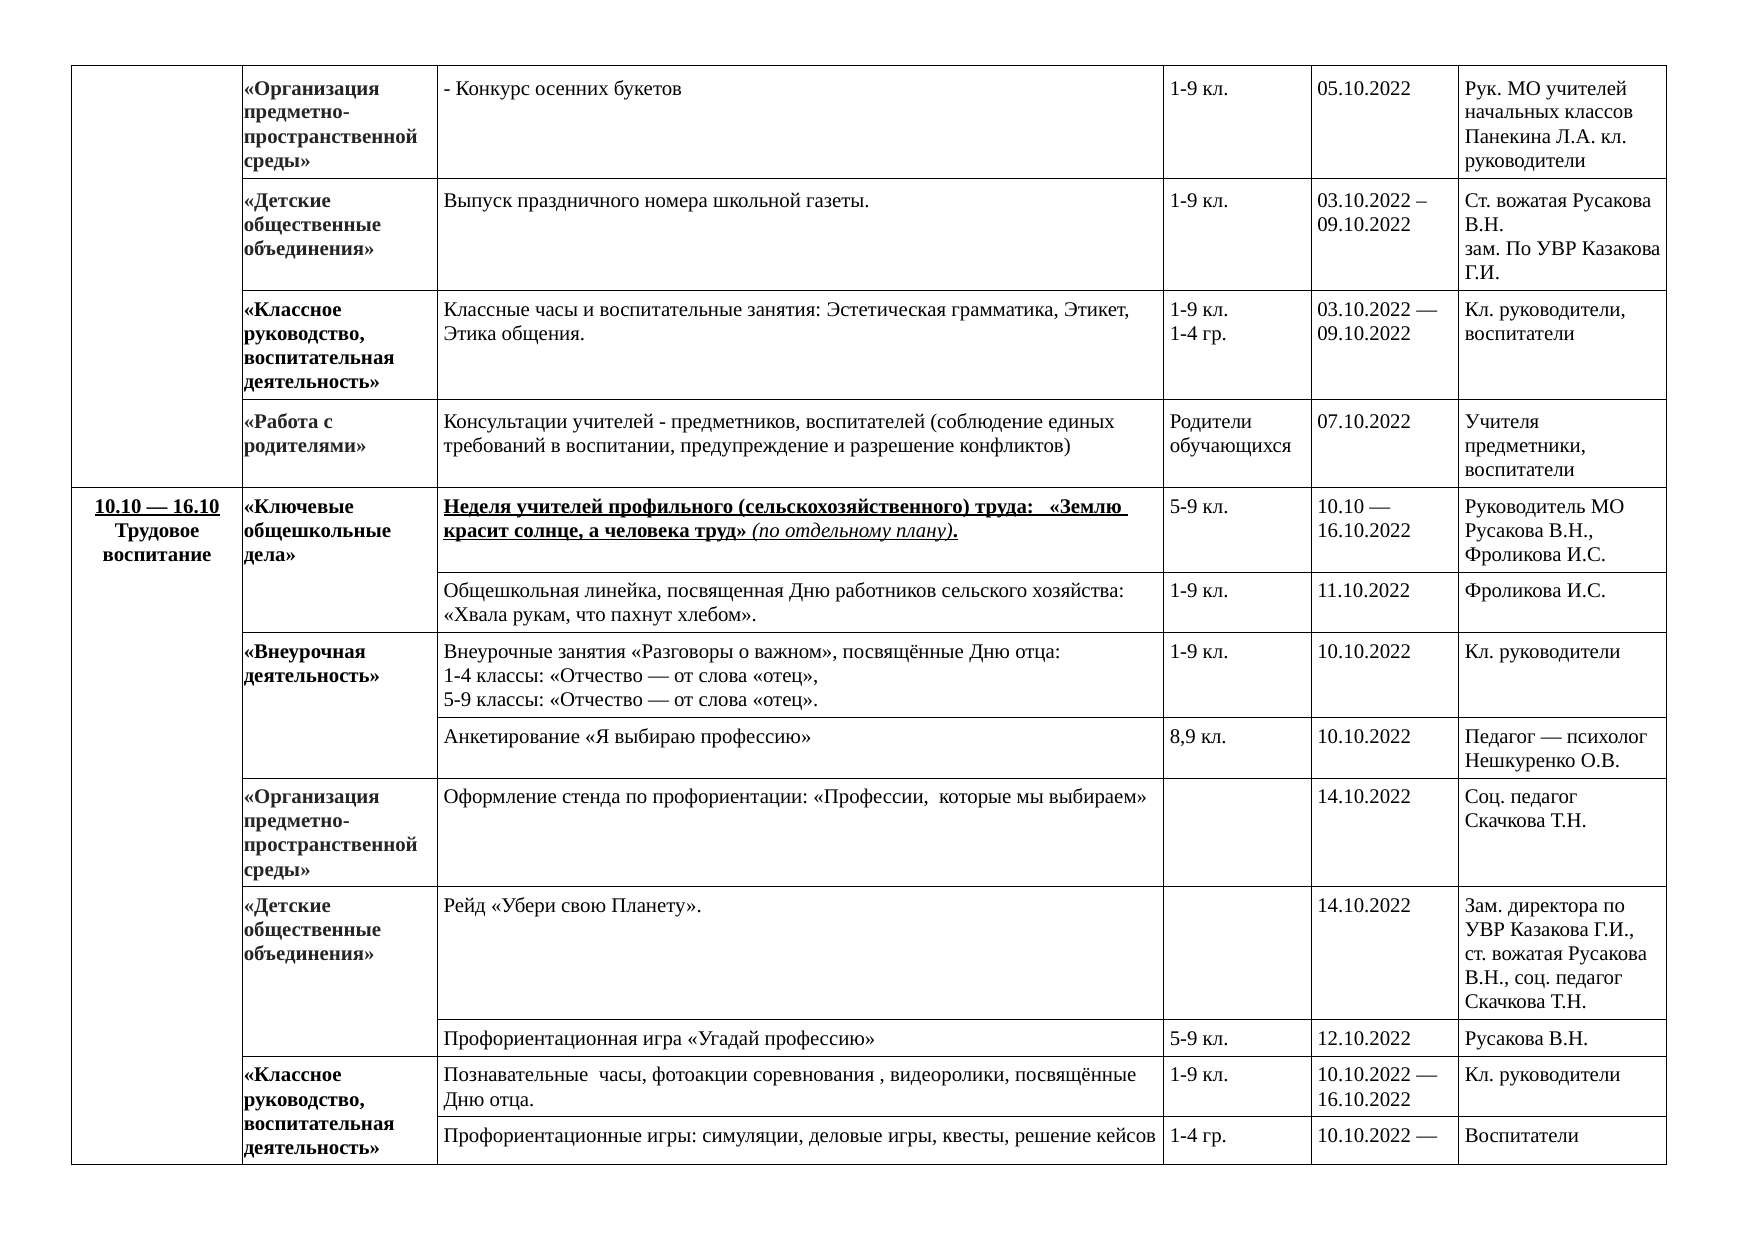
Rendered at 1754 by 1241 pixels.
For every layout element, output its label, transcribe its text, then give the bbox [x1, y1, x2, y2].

table_cell 12.10.2022 [1312, 1020, 1458, 1056]
table_cell 10.10 — 16.10.2022 [1312, 488, 1458, 572]
table_cell 8,9 кл. [1164, 718, 1311, 777]
table_cell 10.10.2022 — 16.10.2022 [1312, 1057, 1458, 1116]
table_cell 1-9 кл. [1164, 66, 1311, 177]
table_cell 03.10.2022 – 09.10.2022 [1312, 179, 1458, 290]
table_cell 05.10.2022 [1312, 66, 1458, 177]
table_cell «Организация предметно-пространственной среды» [243, 779, 437, 886]
table_cell «Классное руководство, воспитательная деятельность» [243, 1057, 437, 1164]
table_cell 5-9 кл. [1164, 488, 1311, 572]
table_cell Родители обучающихся [1164, 400, 1311, 487]
table_cell Воспитатели [1459, 1117, 1666, 1164]
table_cell Консультации учителей - предметников, воспитателей (соблюдение единых требований в воспитании, предупреждение и разрешение конфликтов) [438, 400, 1163, 487]
table_cell Выпуск праздничного номера школьной газеты. [438, 179, 1163, 290]
table_cell 1-9 кл. [1164, 633, 1311, 717]
table_cell «Классное руководство, воспитательная деятельность» [243, 291, 437, 398]
table_cell Соц. педагог Скачкова Т.Н. [1459, 779, 1666, 886]
table_cell Анкетирование «Я выбираю профессию» [438, 718, 1163, 777]
table_cell Профориентационные игры: симуляции, деловые игры, квесты, решение кейсов [438, 1117, 1163, 1164]
table_cell Профориентационная игра «Угадай профессию» [438, 1020, 1163, 1056]
table_cell [1164, 779, 1311, 886]
table_cell 14.10.2022 [1312, 779, 1458, 886]
table_cell Учителя предметники, воспитатели [1459, 400, 1666, 487]
table_cell Рейд «Убери свою Планету». [438, 887, 1163, 1019]
table_cell «Детские общественные объединения» [243, 887, 437, 1056]
table_cell Классные часы и воспитательные занятия: Эстетическая грамматика, Этикет, Этика общения. [438, 291, 1163, 398]
table_cell Руководитель МО Русакова В.Н., Фроликова И.С. [1459, 488, 1666, 572]
table_cell Неделя учителей профильного (сельскохозяйственного) труда: «Землю красит солнце, а человека труд» (по отдельному плану). [438, 488, 1163, 572]
table_cell Русакова В.Н. [1459, 1020, 1666, 1056]
table_cell 1-9 кл. 1-4 гр. [1164, 291, 1311, 398]
table_cell 10.10.2022 — [1312, 1117, 1458, 1164]
table_cell 10.10.2022 [1312, 633, 1458, 717]
table_cell Оформление стенда по профориентации: «Профессии, которые мы выбираем» [438, 779, 1163, 886]
table_cell 03.10.2022 — 09.10.2022 [1312, 291, 1458, 398]
table_cell Кл. руководители, воспитатели [1459, 291, 1666, 398]
table_cell - Конкурс осенних букетов [438, 66, 1163, 177]
table_cell 11.10.2022 [1312, 573, 1458, 632]
table_cell «Ключевые общешкольные дела» [243, 488, 437, 632]
table_cell Зам. директора по УВР Казакова Г.И., ст. вожатая Русакова В.Н., соц. педагог Скачкова Т.Н. [1459, 887, 1666, 1019]
table_cell 5-9 кл. [1164, 1020, 1311, 1056]
table_cell 14.10.2022 [1312, 887, 1458, 1019]
table_cell Внеурочные занятия «Разговоры о важном», посвящённые Дню отца: 1-4 классы: «Отчество — от слова «отец», 5-9 классы: «Отчество — от слова «отец». [438, 633, 1163, 717]
table_cell 1-9 кл. [1164, 179, 1311, 290]
table_cell Кл. руководители [1459, 1057, 1666, 1116]
table_cell «Детские общественные объединения» [243, 179, 437, 290]
table_cell Ст. вожатая Русакова В.Н. зам. По УВР Казакова Г.И. [1459, 179, 1666, 290]
table_cell «Внеурочная деятельность» [243, 633, 437, 777]
table_cell Познавательные часы, фотоакции соревнования , видеоролики, посвящённые Дню отца. [438, 1057, 1163, 1116]
table_cell Общешкольная линейка, посвященная Дню работников сельского хозяйства: «Хвала рукам, что пахнут хлебом». [438, 573, 1163, 632]
table_cell Рук. МО учителей начальных классов Панекина Л.А. кл. руководители [1459, 66, 1666, 177]
table_cell 07.10.2022 [1312, 400, 1458, 487]
table_cell «Работа с родителями» [243, 400, 437, 487]
table_cell 1-4 гр. [1164, 1117, 1311, 1164]
table_cell 1-9 кл. [1164, 1057, 1311, 1116]
table_cell 1-9 кл. [1164, 573, 1311, 632]
table_cell Кл. руководители [1459, 633, 1666, 717]
table_cell 10.10.2022 [1312, 718, 1458, 777]
table_cell Педагог — психолог Нешкуренко О.В. [1459, 718, 1666, 777]
table_cell Фроликова И.С. [1459, 573, 1666, 632]
table_cell 10.10 — 16.10 Трудовое воспитание [72, 488, 242, 1164]
table_cell «Организация предметно-пространственной среды» [243, 66, 437, 177]
table_cell [1164, 887, 1311, 1019]
